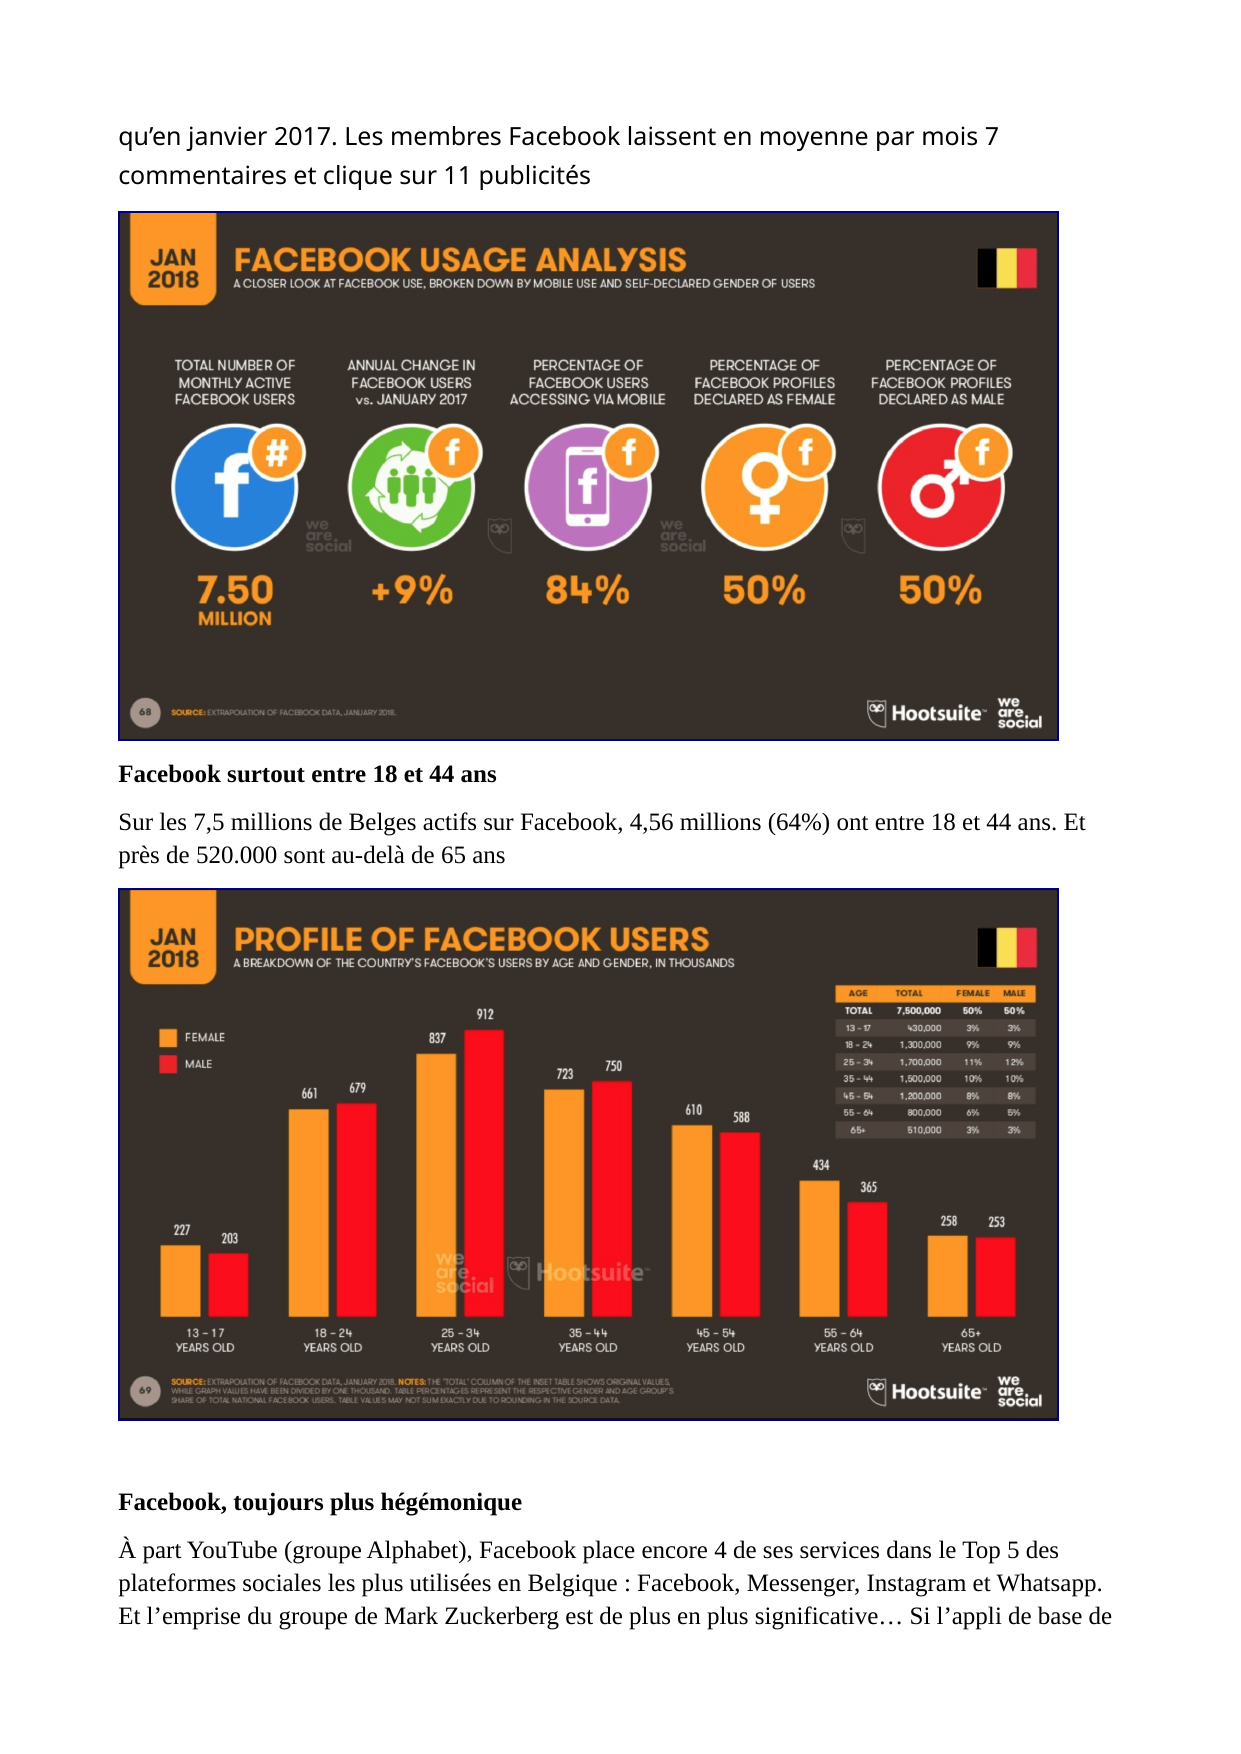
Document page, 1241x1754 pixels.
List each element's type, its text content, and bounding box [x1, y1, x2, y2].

text qu’en janvier 2017. Les membres Facebook laissent en moyenne par mois 7 commentaires et clique sur 11 publicités [118, 118, 1122, 191]
text Sur les 7,5 millions de Belges actifs sur Facebook, 4,56 millions (64%) ont entre 18 et 44 ans. Et près de 520.000 sont au-delà de 65 ans [118, 807, 1122, 869]
text À part YouTube (groupe Alphabet), Facebook place encore 4 de ses services dans le Top 5 des plateformes sociales les plus utilisées en Belgique : Facebook, Messenger, Instagram et Whatsapp. Et l’emprise du groupe de Mark Zuckerberg est de plus en plus significative… Si l’appli de base de [118, 1535, 1122, 1629]
text Facebook surtout entre 18 et 44 ans [118, 759, 1122, 788]
text Facebook, toujours plus hégémonique [118, 1487, 1122, 1516]
